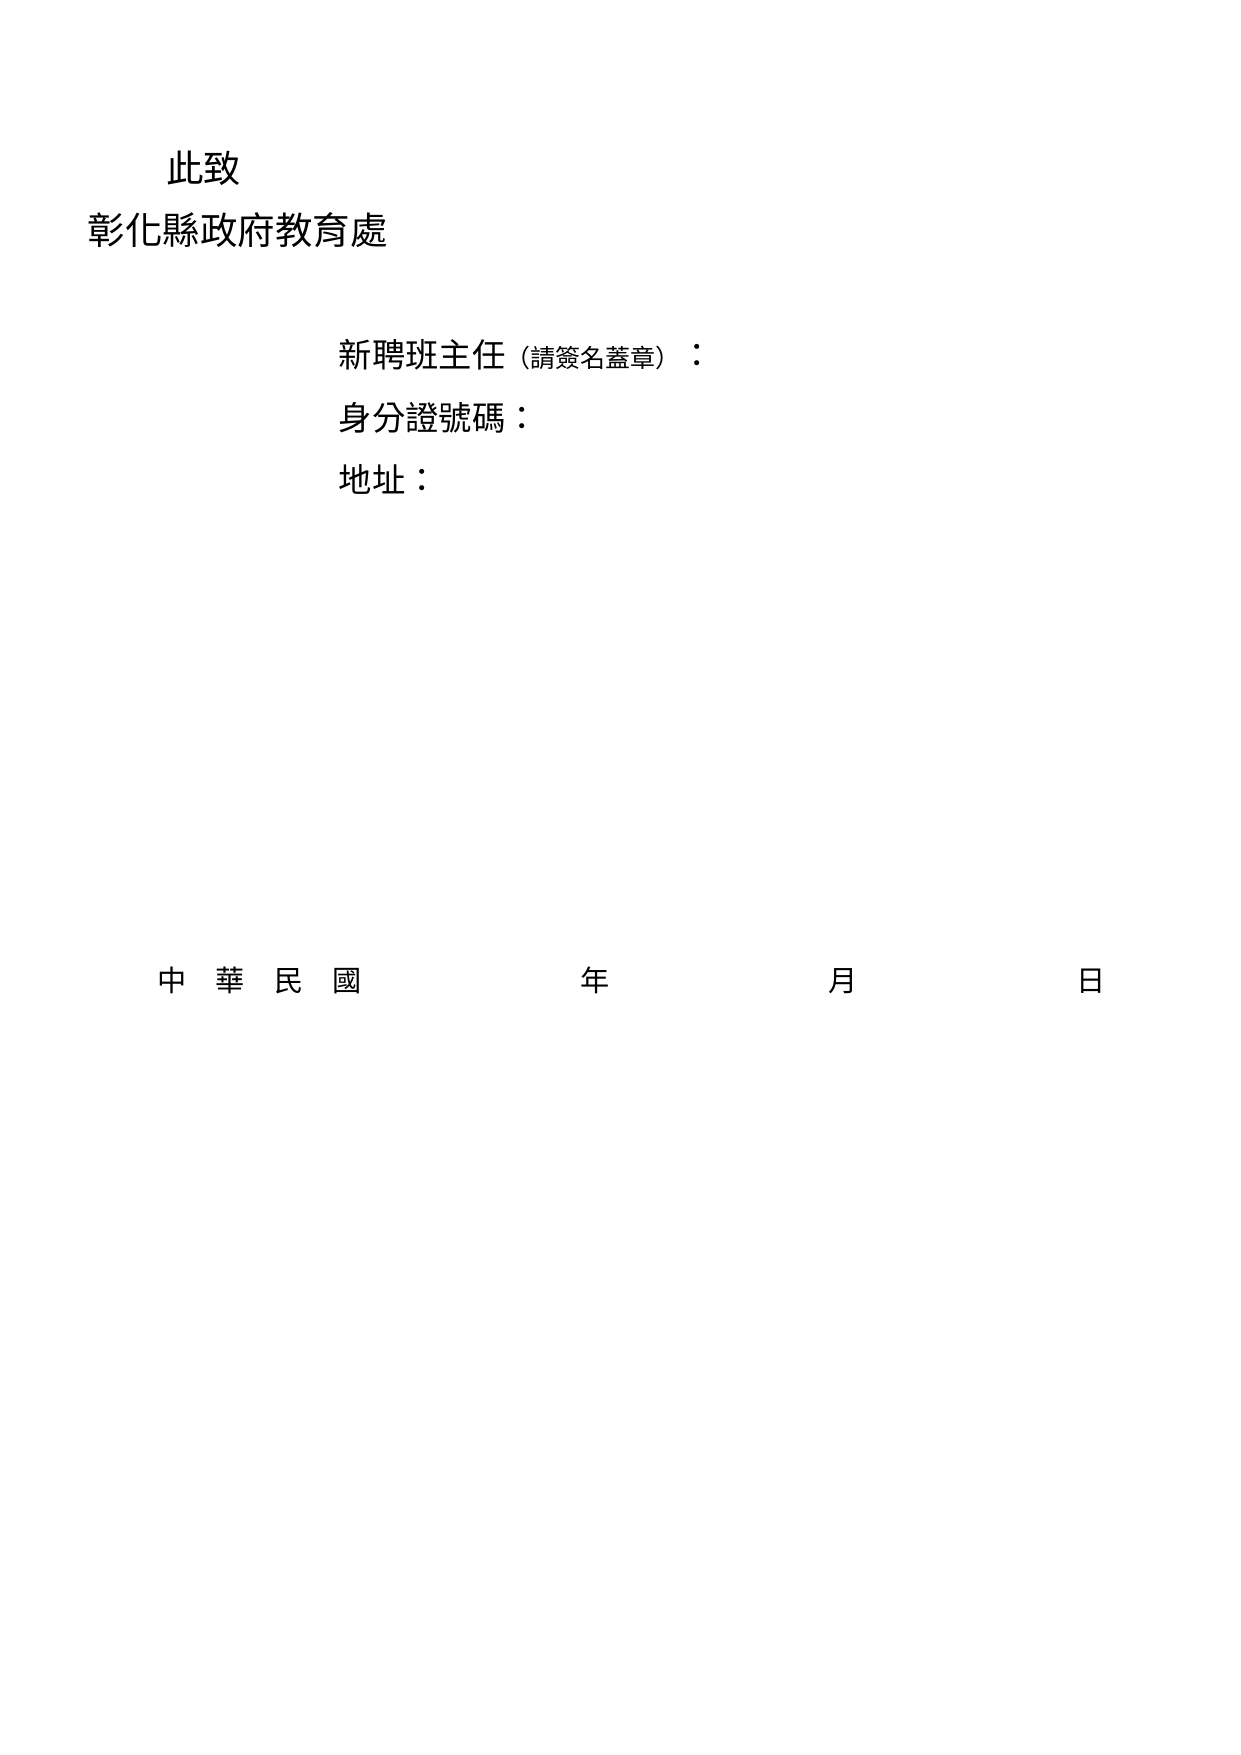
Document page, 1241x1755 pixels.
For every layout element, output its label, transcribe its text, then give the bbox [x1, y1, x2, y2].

text 此致 [87, 124, 1175, 187]
text 彰化縣政府教育處 [87, 187, 1175, 312]
text 身分證號碼： [87, 374, 1175, 437]
text 地址： [87, 437, 1175, 499]
text 新聘班主任（請簽名蓋章）： [87, 312, 1175, 374]
text 中 華 民 國 年 月 日 [87, 937, 1175, 999]
